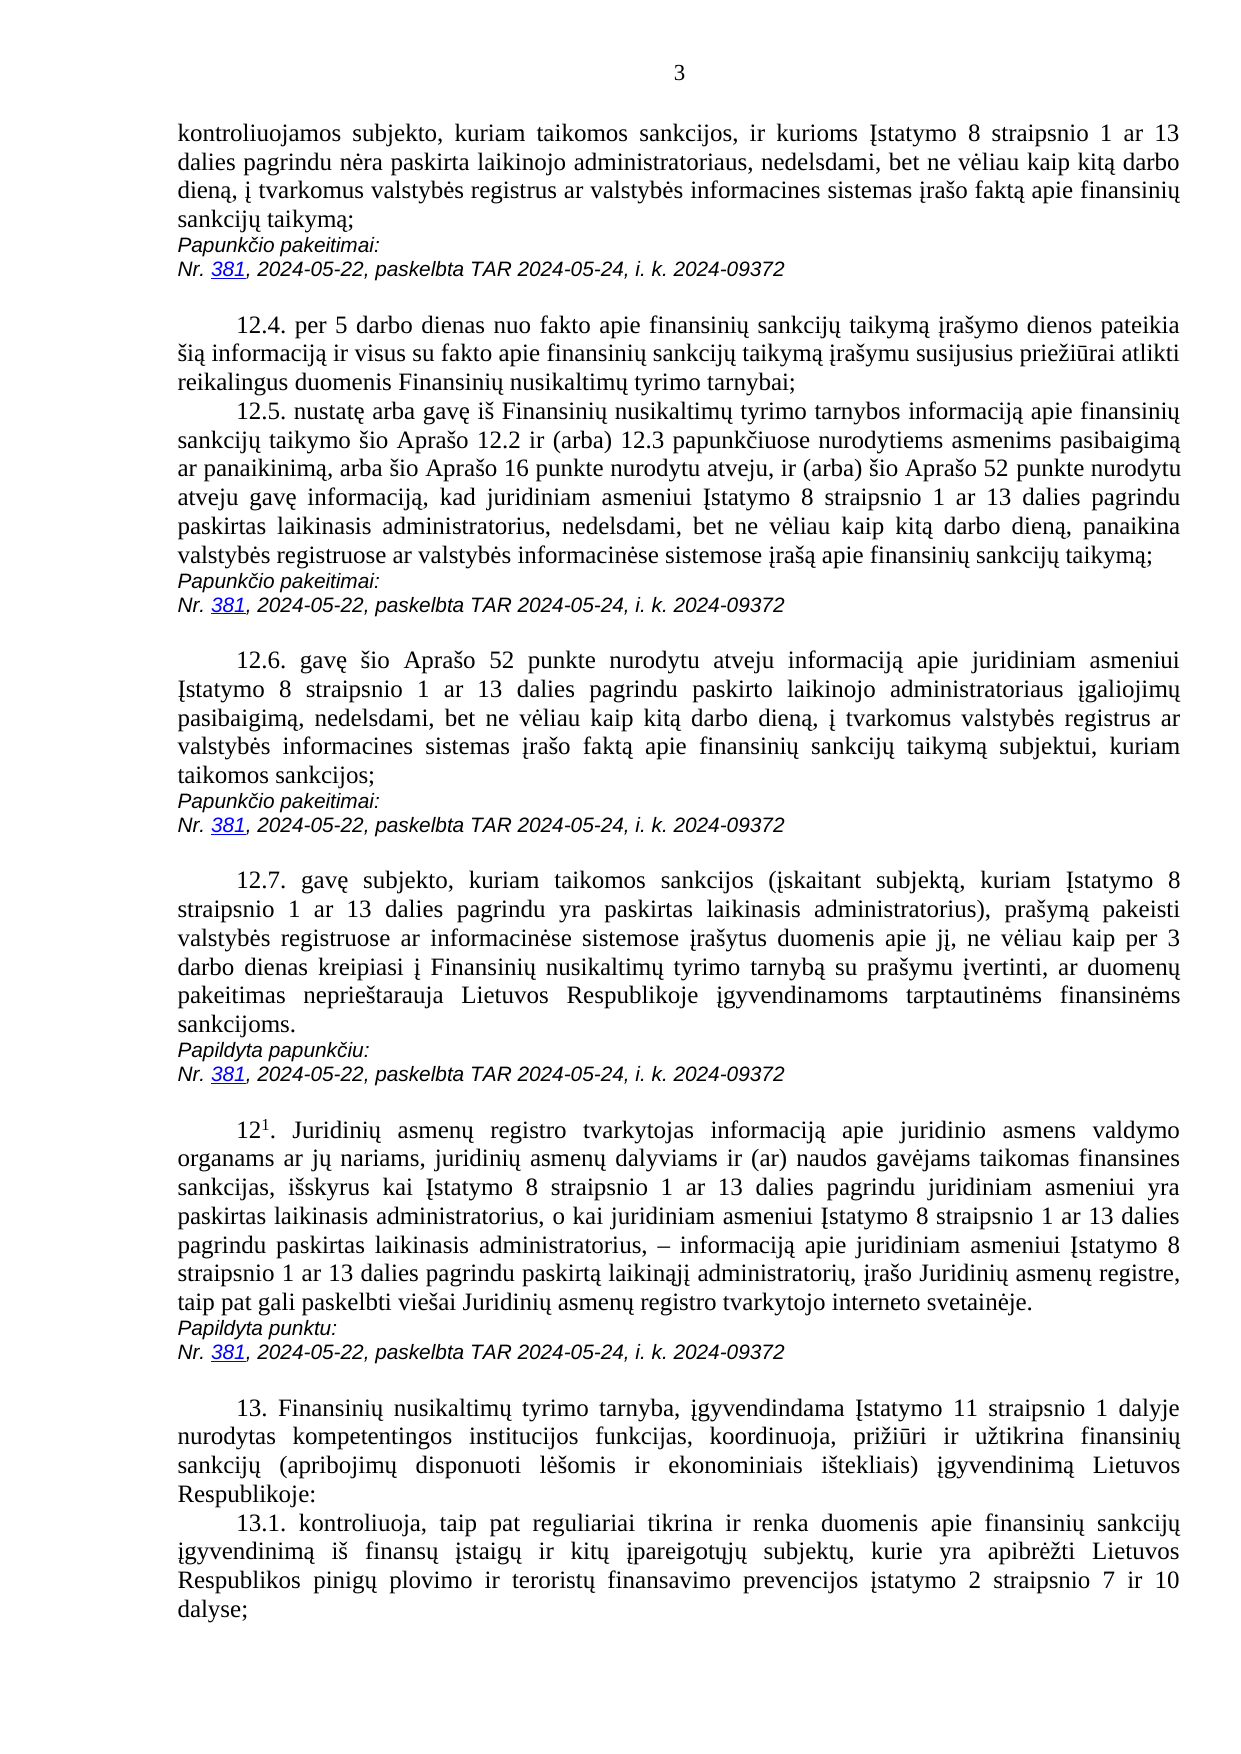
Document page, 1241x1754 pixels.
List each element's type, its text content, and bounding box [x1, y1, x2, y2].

text Nr. 381, 2024-05-22, paskelbta TAR 2024-05-24, i. k. 2024-09372 [177, 592, 1181, 616]
text Nr. 381, 2024-05-22, paskelbta TAR 2024-05-24, i. k. 2024-09372 [177, 257, 1181, 281]
text 12.6. gavę šio Aprašo 52 punkte nurodytu atveju informaciją apie juridiniam asmeniui Įstatymo 8 straipsnio 1 ar 13 dalies pagrindu paskirto laikinojo administratoriaus įgaliojimų pasibaigimą, nedelsdami, bet ne vėliau kaip kitą darbo dieną, į tvarkomus valstybės registrus ar valstybės informacines sistemas įrašo faktą apie finansinių sankcijų taikymą subjektui, kuriam taikomos sankcijos; [177, 645, 1181, 789]
text 13. Finansinių nusikaltimų tyrimo tarnyba, įgyvendindama Įstatymo 11 straipsnio 1 dalyje nurodytas kompetentingos institucijos funkcijas, koordinuoja, prižiūri ir užtikrina finansinių sankcijų (apribojimų disponuoti lėšomis ir ekonominiais ištekliais) įgyvendinimą Lietuvos Respublikoje: [177, 1393, 1181, 1508]
text Nr. 381, 2024-05-22, paskelbta TAR 2024-05-24, i. k. 2024-09372 [177, 1062, 1181, 1086]
text 12.7. gavę subjekto, kuriam taikomos sankcijos (įskaitant subjektą, kuriam Įstatymo 8 straipsnio 1 ar 13 dalies pagrindu yra paskirtas laikinasis administratorius), prašymą pakeisti valstybės registruose ar informacinėse sistemose įrašytus duomenis apie jį, ne vėliau kaip per 3 darbo dienas kreipiasi į Finansinių nusikaltimų tyrimo tarnybą su prašymu įvertinti, ar duomenų pakeitimas neprieštarauja Lietuvos Respublikoje įgyvendinamoms tarptautinėms finansinėms sankcijoms. [177, 866, 1181, 1038]
text 12.4. per 5 darbo dienas nuo fakto apie finansinių sankcijų taikymą įrašymo dienos pateikia šią informaciją ir visus su fakto apie finansinių sankcijų taikymą įrašymu susijusius priežiūrai atlikti reikalingus duomenis Finansinių nusikaltimų tyrimo tarnybai; [177, 310, 1181, 396]
text Papildyta punktu: [177, 1316, 1181, 1340]
text Nr. 381, 2024-05-22, paskelbta TAR 2024-05-24, i. k. 2024-09372 [177, 1340, 1181, 1364]
text Papildyta papunkčiu: [177, 1038, 1181, 1062]
text Nr. 381, 2024-05-22, paskelbta TAR 2024-05-24, i. k. 2024-09372 [177, 813, 1181, 837]
text 121. Juridinių asmenų registro tvarkytojas informaciją apie juridinio asmens valdymo organams ar jų nariams, juridinių asmenų dalyviams ir (ar) naudos gavėjams taikomas finansines sankcijas, išskyrus kai Įstatymo 8 straipsnio 1 ar 13 dalies pagrindu juridiniam asmeniui yra paskirtas laikinasis administratorius, o kai juridiniam asmeniui Įstatymo 8 straipsnio 1 ar 13 dalies pagrindu paskirtas laikinasis administratorius, – informaciją apie juridiniam asmeniui Įstatymo 8 straipsnio 1 ar 13 dalies pagrindu paskirtą laikinąjį administratorių, įrašo Juridinių asmenų registre, taip pat gali paskelbti viešai Juridinių asmenų registro tvarkytojo interneto svetainėje. [177, 1115, 1181, 1316]
text 13.1. kontroliuoja, taip pat reguliariai tikrina ir renka duomenis apie finansinių sankcijų įgyvendinimą iš finansų įstaigų ir kitų įpareigotųjų subjektų, kurie yra apibrėžti Lietuvos Respublikos pinigų plovimo ir teroristų finansavimo prevencijos įstatymo 2 straipsnio 7 ir 10 dalyse; [177, 1508, 1181, 1623]
text Papunkčio pakeitimai: [177, 233, 1181, 257]
text kontroliuojamos subjekto, kuriam taikomos sankcijos, ir kurioms Įstatymo 8 straipsnio 1 ar 13 dalies pagrindu nėra paskirta laikinojo administratoriaus, nedelsdami, bet ne vėliau kaip kitą darbo dieną, į tvarkomus valstybės registrus ar valstybės informacines sistemas įrašo faktą apie finansinių sankcijų taikymą; [177, 118, 1181, 233]
text Papunkčio pakeitimai: [177, 568, 1181, 592]
text Papunkčio pakeitimai: [177, 789, 1181, 813]
text 12.5. nustatę arba gavę iš Finansinių nusikaltimų tyrimo tarnybos informaciją apie finansinių sankcijų taikymo šio Aprašo 12.2 ir (arba) 12.3 papunkčiuose nurodytiems asmenims pasibaigimą ar panaikinimą, arba šio Aprašo 16 punkte nurodytu atveju, ir (arba) šio Aprašo 52 punkte nurodytu atveju gavę informaciją, kad juridiniam asmeniui Įstatymo 8 straipsnio 1 ar 13 dalies pagrindu paskirtas laikinasis administratorius, nedelsdami, bet ne vėliau kaip kitą darbo dieną, panaikina valstybės registruose ar valstybės informacinėse sistemose įrašą apie finansinių sankcijų taikymą; [177, 396, 1181, 568]
